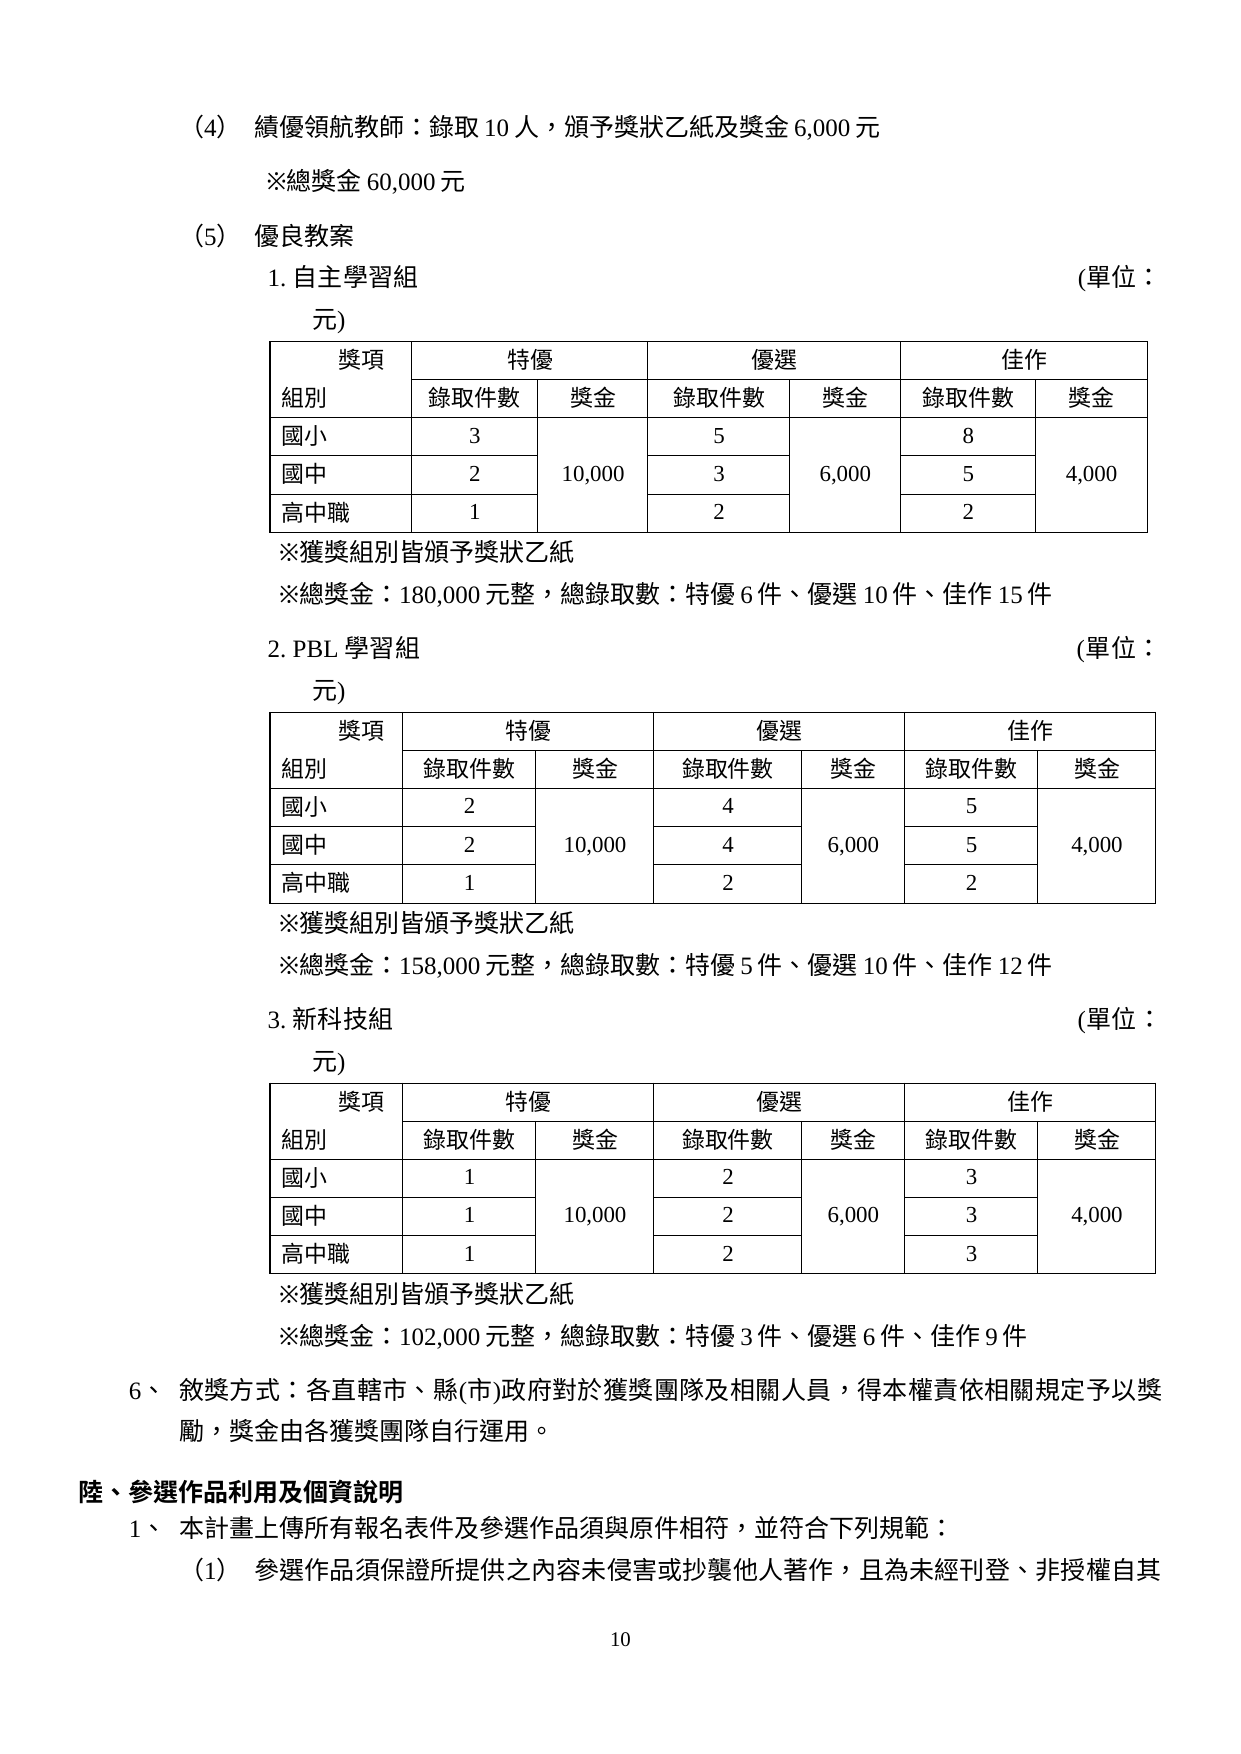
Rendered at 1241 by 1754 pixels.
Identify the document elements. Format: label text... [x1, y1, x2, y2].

table_cell 獎金 [802, 751, 904, 788]
table_cell 獎金 [1038, 751, 1155, 788]
table_cell 6,000 [802, 1160, 904, 1273]
table_header 佳作 [905, 1084, 1155, 1121]
table_cell 4,000 [1036, 418, 1147, 532]
list 本計畫上傳所有報名表件及參選作品須與原件相符，並符合下列規範： [129, 1508, 1162, 1545]
table_cell 6,000 [802, 789, 904, 902]
table_header 特優 [403, 713, 653, 750]
list 參選作品須保證所提供之內容未侵害或抄襲他人著作，且為未經刊登、非授權自其 [179, 1550, 1162, 1586]
table_cell 獎金 [790, 380, 900, 417]
text ※獲獎組別皆頒予獎狀乙紙 [278, 903, 1162, 940]
table_cell 2 [905, 865, 1037, 902]
table_cell 國中 [271, 1198, 402, 1235]
table_cell 錄取件數 [905, 1122, 1037, 1159]
table_header 佳作 [905, 713, 1155, 750]
table_cell 1 [403, 1236, 535, 1273]
table_cell 10,000 [538, 418, 647, 532]
table_cell 高中職 [271, 865, 402, 902]
table_cell 4,000 [1038, 1160, 1155, 1273]
table_cell 1 [403, 1160, 535, 1197]
table_cell 10,000 [536, 789, 653, 902]
table_cell 國中 [271, 456, 411, 493]
table_cell 2 [654, 1198, 801, 1235]
list 績優領航教師：錄取10人，頒予獎狀乙紙及獎金6,000元 [179, 108, 1162, 144]
table_cell 獎金 [536, 751, 653, 788]
text ※總獎金：158,000元整，總錄取數：特優5件、優選10件、佳作12件 [278, 945, 1162, 981]
table_header 獎項 組別 [271, 713, 402, 788]
table_cell 國小 [271, 1160, 402, 1197]
text ※總獎金60,000元 [260, 162, 1162, 198]
table_cell 3 [905, 1160, 1037, 1197]
table_cell 8 [901, 418, 1035, 455]
table_cell 4 [654, 827, 801, 864]
table_cell 5 [901, 456, 1035, 493]
table_cell 5 [905, 827, 1037, 864]
table_cell 2 [403, 789, 535, 826]
list 優良教案 [179, 216, 1162, 252]
table_cell 10,000 [536, 1160, 653, 1273]
table_cell 5 [905, 789, 1037, 826]
list 自主學習組 (單位：元) [267, 258, 1162, 336]
text ※獲獎組別皆頒予獎狀乙紙 [278, 1274, 1162, 1311]
table_cell 5 [648, 418, 789, 455]
table_cell 錄取件數 [403, 751, 535, 788]
table_header 優選 [654, 713, 904, 750]
table_cell 4 [654, 789, 801, 826]
table_cell 獎金 [538, 380, 647, 417]
table_cell 1 [412, 495, 537, 532]
text ※獲獎組別皆頒予獎狀乙紙 [278, 533, 1162, 569]
list PBL學習組 (單位：元) [267, 628, 1162, 706]
table_cell 錄取件數 [901, 380, 1035, 417]
table_cell 錄取件數 [654, 751, 801, 788]
table_cell 3 [412, 418, 537, 455]
table_header 獎項 組別 [271, 1084, 402, 1159]
table_cell 2 [403, 827, 535, 864]
table_cell 2 [648, 495, 789, 532]
table_cell 獎金 [536, 1122, 653, 1159]
text ※總獎金：180,000元整，總錄取數：特優6件、優選10件、佳作15件 [278, 574, 1162, 611]
table_cell 2 [412, 456, 537, 493]
table_cell 獎金 [802, 1122, 904, 1159]
table_cell 2 [901, 495, 1035, 532]
table_cell 高中職 [271, 495, 411, 532]
table_cell 國小 [271, 789, 402, 826]
list 新科技組 (單位：元) [267, 999, 1162, 1077]
table_header 特優 [412, 342, 647, 379]
table_cell 高中職 [271, 1236, 402, 1273]
table_header 優選 [654, 1084, 904, 1121]
list 敘獎方式：各直轄市、縣(市)政府對於獲獎團隊及相關人員，得本權責依相關規定予以獎勵，獎金由各獲獎團隊自行運用。 [129, 1370, 1162, 1448]
table_cell 4,000 [1038, 789, 1155, 902]
table_header 特優 [403, 1084, 653, 1121]
table_cell 3 [905, 1236, 1037, 1273]
table_cell 錄取件數 [654, 1122, 801, 1159]
table_cell 2 [654, 1236, 801, 1273]
text ※總獎金：102,000元整，總錄取數：特優3件、優選6件、佳作9件 [278, 1316, 1162, 1352]
table_cell 獎金 [1036, 380, 1147, 417]
table_cell 獎金 [1038, 1122, 1155, 1159]
table_cell 錄取件數 [905, 751, 1037, 788]
table_cell 3 [905, 1198, 1037, 1235]
table_header 獎項 組別 [271, 342, 411, 417]
table_header 佳作 [901, 342, 1147, 379]
table_cell 國小 [271, 418, 411, 455]
table_cell 錄取件數 [648, 380, 789, 417]
table_cell 6,000 [790, 418, 900, 532]
table_cell 3 [648, 456, 789, 493]
table_cell 1 [403, 865, 535, 902]
table_cell 錄取件數 [412, 380, 537, 417]
table_cell 2 [654, 865, 801, 902]
table_cell 國中 [271, 827, 402, 864]
table_cell 2 [654, 1160, 801, 1197]
table_header 優選 [648, 342, 900, 379]
table_cell 1 [403, 1198, 535, 1235]
table_cell 錄取件數 [403, 1122, 535, 1159]
list 參選作品利用及個資說明 [78, 1472, 1162, 1508]
